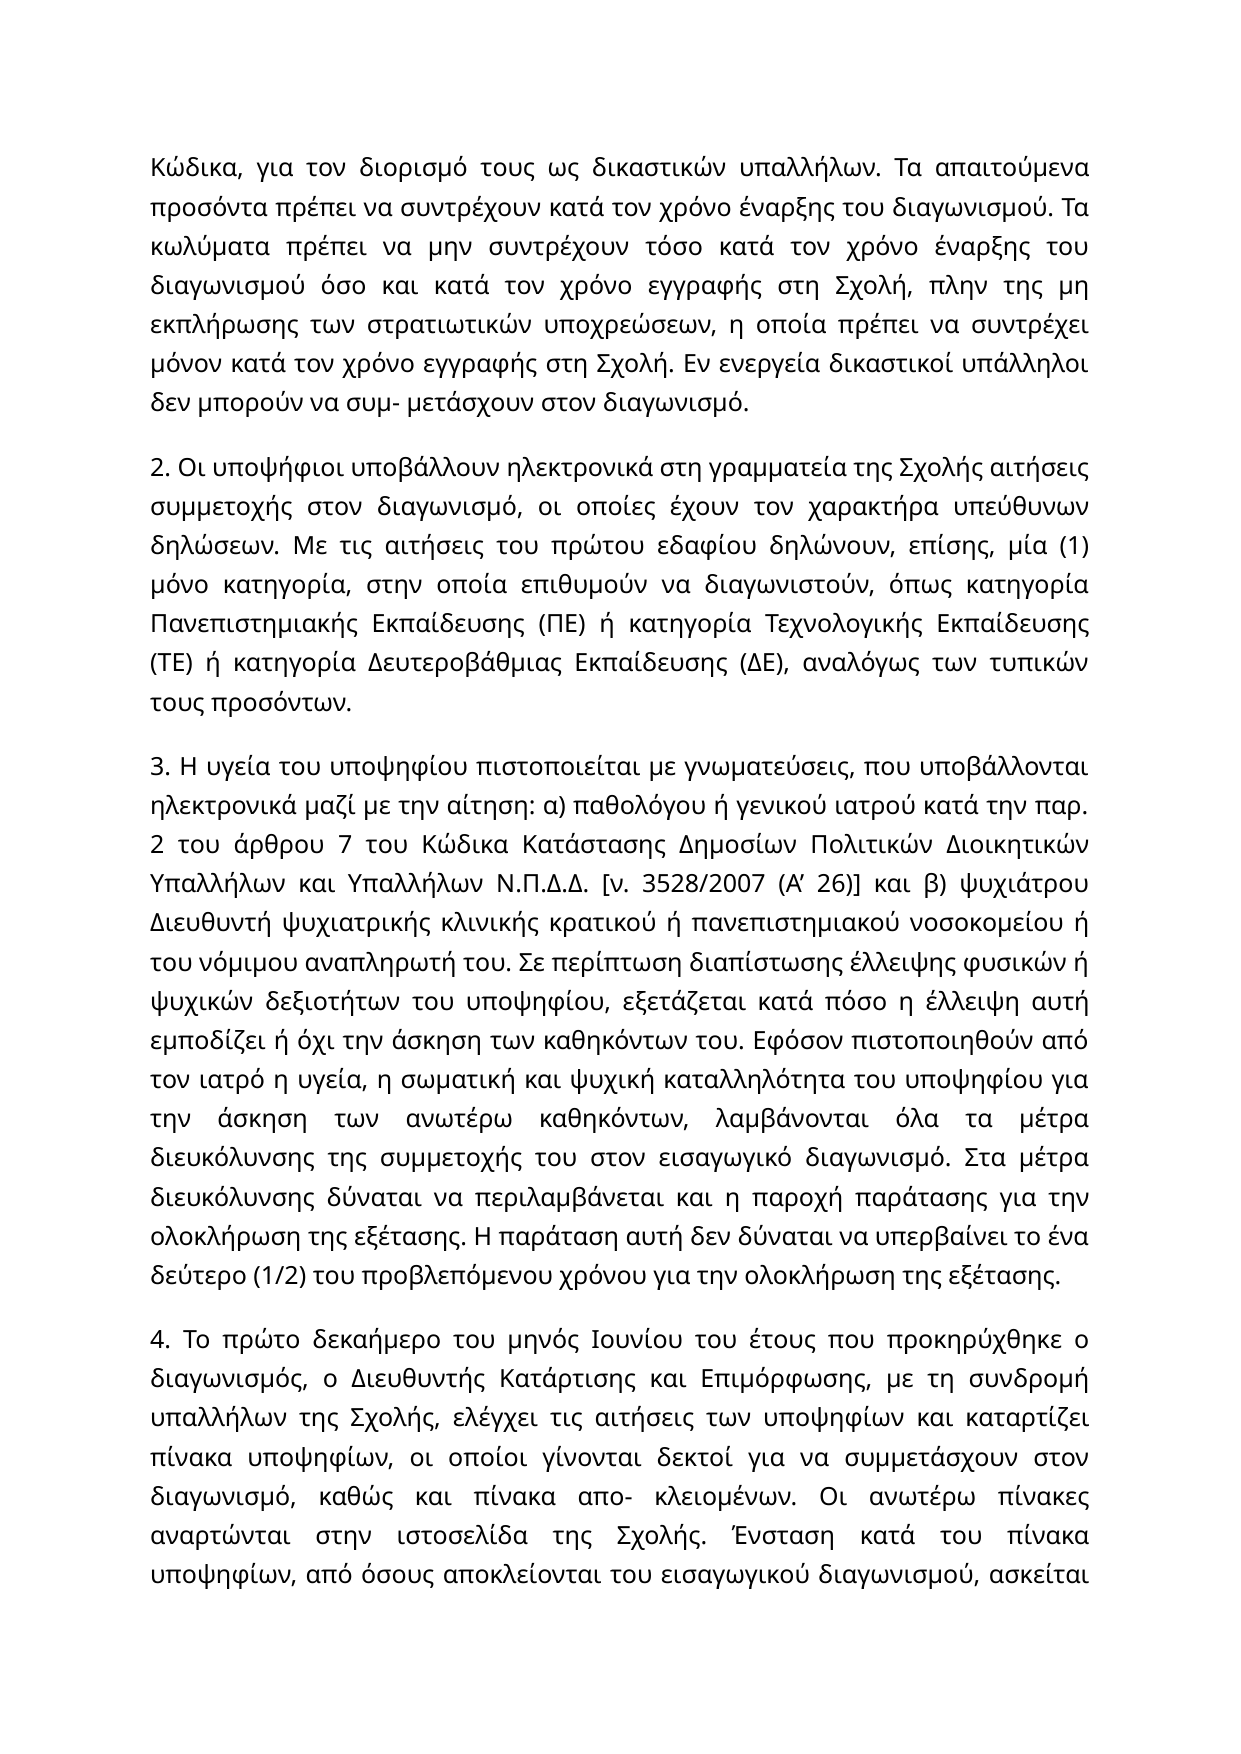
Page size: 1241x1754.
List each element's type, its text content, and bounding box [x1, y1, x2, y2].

text Κώδικα, για τον διορισμό τους ως δικαστικών υπαλλήλων. Τα απαιτούμενα προσόντα πρέπει να συντρέχουν κατά τον χρόνο έναρξης του διαγωνισμού. Τα κωλύματα πρέπει να μην συντρέχουν τόσο κατά τον χρόνο έναρξης του διαγωνισμού όσο και κατά τον χρόνο εγγραφής στη Σχολή, πλην της μη εκπλήρωσης των στρατιωτικών υποχρεώσεων, η οποία πρέπει να συντρέχει μόνον κατά τον χρόνο εγγραφής στη Σχολή. Εν ενεργεία δικαστικοί υπάλληλοι δεν μπορούν να συμ- μετάσχουν στον διαγωνισμό. [150, 150, 1090, 419]
text 2. Οι υποψήφιοι υποβάλλουν ηλεκτρονικά στη γραμματεία της Σχολής αιτήσεις συμμετοχής στον διαγωνισμό, οι οποίες έχουν τον χαρακτήρα υπεύθυνων δηλώσεων. Με τις αιτήσεις του πρώτου εδαφίου δηλώνουν, επίσης, μία (1) μόνο κατηγορία, στην οποία επιθυμούν να διαγωνιστούν, όπως κατηγορία Πανεπιστημιακής Εκπαίδευσης (ΠΕ) ή κατηγορία Τεχνολογικής Εκπαίδευσης (ΤΕ) ή κατηγορία Δευτεροβάθμιας Εκπαίδευσης (ΔΕ), αναλόγως των τυπικών τους προσόντων. [150, 449, 1090, 718]
text 4. Το πρώτο δεκαήμερο του μηνός Ιουνίου του έτους που προκηρύχθηκε ο διαγωνισμός, ο Διευθυντής Κατάρτισης και Επιμόρφωσης, με τη συνδρομή υπαλλήλων της Σχολής, ελέγχει τις αιτήσεις των υποψηφίων και καταρτίζει πίνακα υποψηφίων, οι οποίοι γίνονται δεκτοί για να συμμετάσχουν στον διαγωνισμό, καθώς και πίνακα απο- κλειομένων. Οι ανωτέρω πίνακες αναρτώνται στην ιστοσελίδα της Σχολής. Ένσταση κατά του πίνακα υποψηφίων, από όσους αποκλείονται του εισαγωγικού διαγωνισμού, ασκείται [150, 1322, 1090, 1591]
text 3. Η υγεία του υποψηφίου πιστοποιείται με γνωματεύσεις, που υποβάλλονται ηλεκτρονικά μαζί με την αίτηση: α) παθολόγου ή γενικού ιατρού κατά την παρ. 2 του άρθρου 7 του Κώδικα Κατάστασης Δημοσίων Πολιτικών Διοικητικών Υπαλλήλων και Υπαλλήλων Ν.Π.Δ.Δ. [ν. 3528/2007 (Α’ 26)] και β) ψυχιάτρου Διευθυντή ψυχιατρικής κλινικής κρατικού ή πανεπιστημιακού νοσοκομείου ή του νόμιμου αναπληρωτή του. Σε περίπτωση διαπίστωσης έλλειψης φυσικών ή ψυχικών δεξιοτήτων του υποψηφίου, εξετάζεται κατά πόσο η έλλειψη αυτή εμποδίζει ή όχι την άσκηση των καθηκόντων του. Εφόσον πιστοποιηθούν από τον ιατρό η υγεία, η σωματική και ψυχική καταλληλότητα του υποψηφίου για την άσκηση των ανωτέρω καθηκόντων, λαμβάνονται όλα τα μέτρα διευκόλυνσης της συμμετοχής του στον εισαγωγικό διαγωνισμό. Στα μέτρα διευκόλυνσης δύναται να περιλαμβάνεται και η παροχή παράτασης για την ολοκλήρωση της εξέτασης. Η παράταση αυτή δεν δύναται να υπερβαίνει το ένα δεύτερο (1/2) του προβλεπόμενου χρόνου για την ολοκλήρωση της εξέτασης. [150, 748, 1090, 1292]
